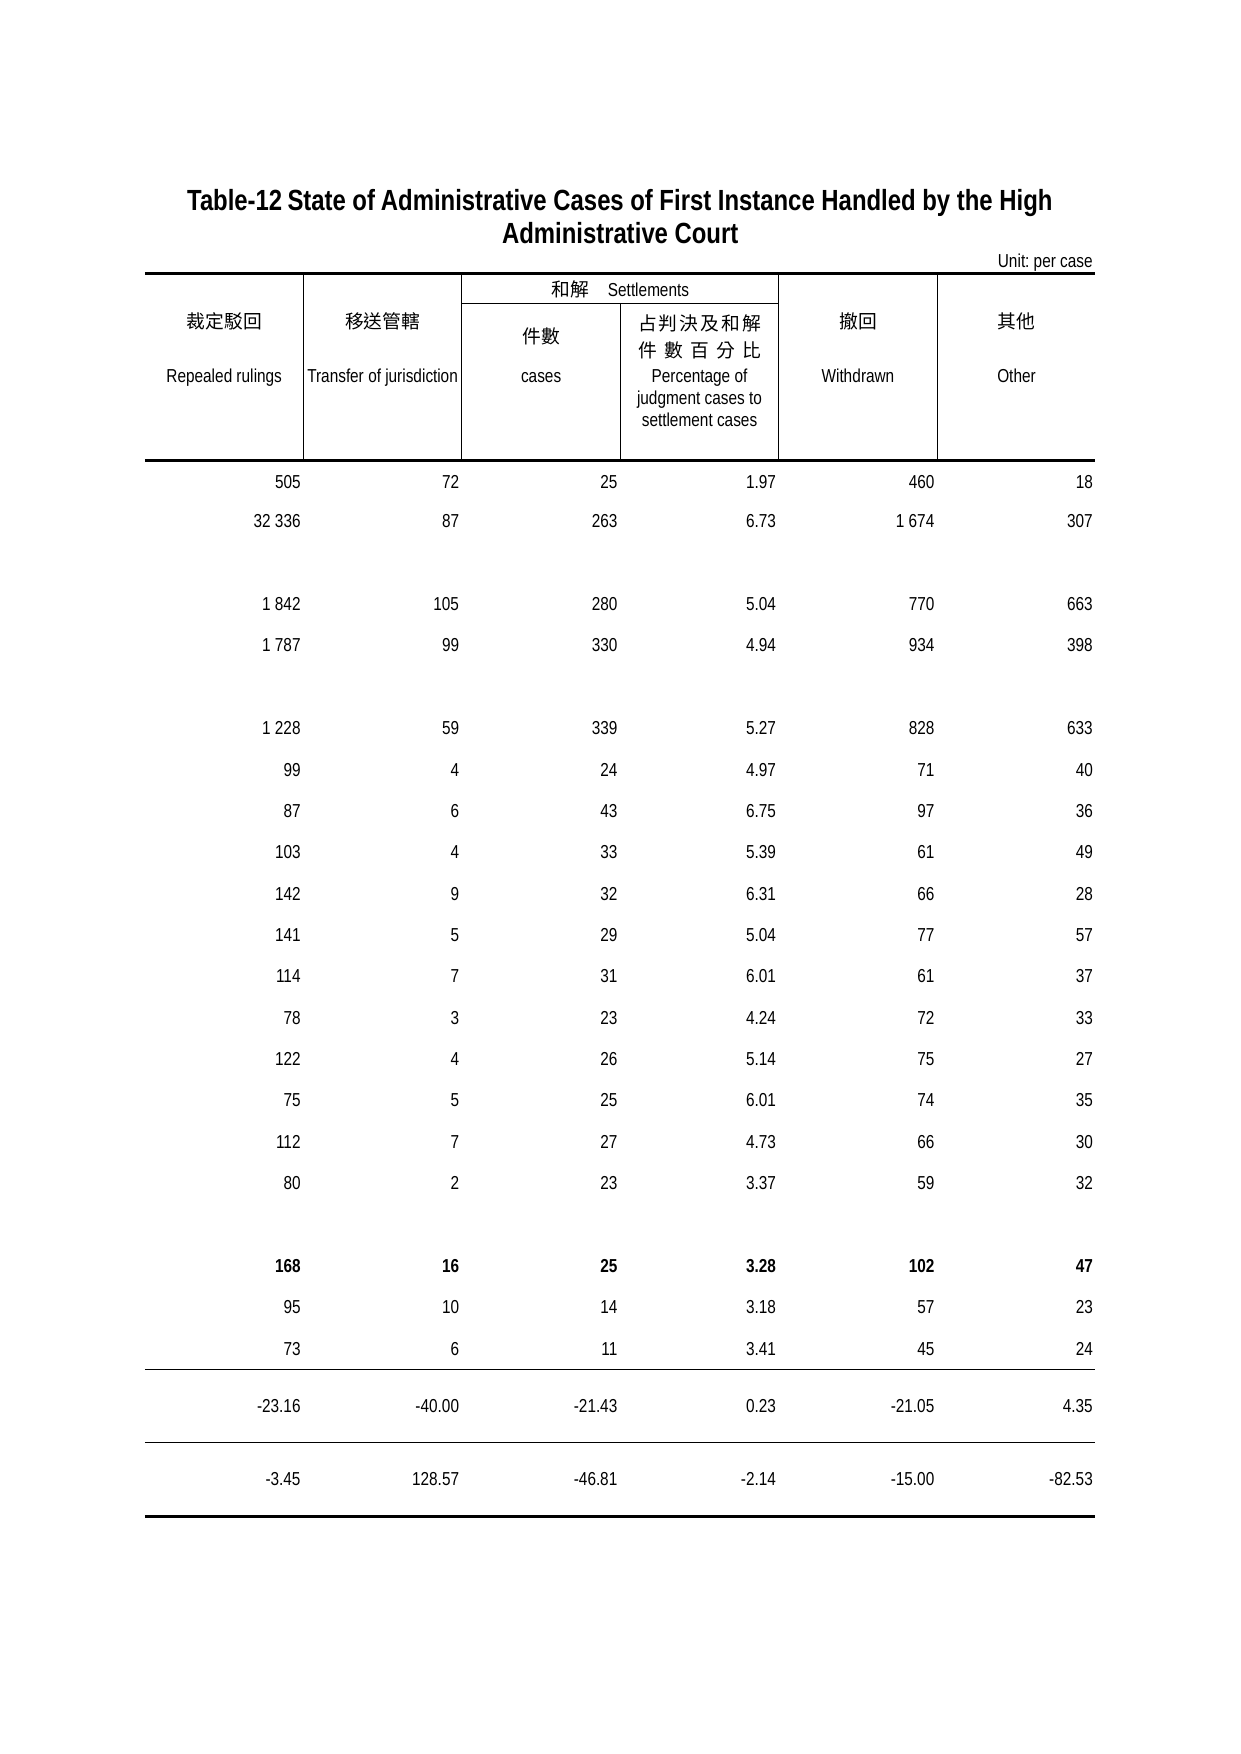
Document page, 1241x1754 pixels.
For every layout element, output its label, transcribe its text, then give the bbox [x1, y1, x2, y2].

table_cell 828 [779, 707, 937, 748]
table_cell -2.14 [620, 1443, 778, 1515]
table_cell 97 [779, 790, 937, 831]
table_cell 5.04 [620, 914, 778, 955]
table_cell 72 [779, 997, 937, 1038]
table_cell 103 [145, 831, 303, 873]
table_cell 263 [462, 500, 620, 542]
table_cell -15.00 [779, 1443, 937, 1515]
table_header 移送管轄 [304, 275, 461, 365]
table_cell 122 [145, 1038, 303, 1079]
table_cell Withdrawn [779, 365, 937, 459]
table_cell 141 [145, 914, 303, 955]
table_cell 25 [462, 1245, 620, 1286]
table_cell [937, 666, 1095, 707]
table_cell 307 [937, 500, 1095, 542]
table_cell 占判決及和解件數百分比 [621, 304, 778, 365]
table_cell 32 [462, 873, 620, 914]
table_cell 26 [462, 1038, 620, 1079]
table_cell 35 [937, 1079, 1095, 1121]
table_cell 1 787 [145, 625, 303, 666]
table_cell 28 [937, 873, 1095, 914]
table_cell 99 [303, 625, 462, 666]
table_cell [620, 542, 778, 583]
table_cell 71 [779, 749, 937, 790]
table_cell 33 [937, 997, 1095, 1038]
table_cell [462, 666, 620, 707]
table_header 和解 Settlements [462, 275, 778, 303]
table_cell 27 [937, 1038, 1095, 1079]
table_cell 5 [303, 914, 462, 955]
table_cell 29 [462, 914, 620, 955]
table_cell 3.37 [620, 1162, 778, 1203]
table_cell [303, 542, 462, 583]
table_cell 10 [303, 1286, 462, 1327]
table_cell 142 [145, 873, 303, 914]
table_cell 6 [303, 1328, 462, 1369]
table_cell [303, 666, 462, 707]
table_cell 4 [303, 749, 462, 790]
table_cell [145, 542, 303, 583]
table_cell 330 [462, 625, 620, 666]
table_cell -46.81 [462, 1443, 620, 1515]
table_cell [937, 1204, 1095, 1245]
table_cell [145, 666, 303, 707]
table_cell 45 [779, 1328, 937, 1369]
table_cell 3 [303, 997, 462, 1038]
table_cell 18 [937, 462, 1095, 500]
table_cell 75 [779, 1038, 937, 1079]
table_cell 73 [145, 1328, 303, 1369]
table_cell 398 [937, 625, 1095, 666]
table_cell 47 [937, 1245, 1095, 1286]
table_cell [620, 1204, 778, 1245]
table_cell 6 [303, 790, 462, 831]
table_cell 32 [937, 1162, 1095, 1203]
table_cell 4.35 [937, 1370, 1095, 1442]
table_cell 934 [779, 625, 937, 666]
table_cell 5.27 [620, 707, 778, 748]
table_cell 99 [145, 749, 303, 790]
table_cell 23 [937, 1286, 1095, 1327]
table_cell 59 [779, 1162, 937, 1203]
table_cell 505 [145, 462, 303, 500]
table_cell [620, 666, 778, 707]
table_cell 4.97 [620, 749, 778, 790]
table_cell 770 [779, 583, 937, 624]
table_cell 112 [145, 1121, 303, 1162]
table_cell 74 [779, 1079, 937, 1121]
text Unit: per case [148, 250, 1092, 272]
table_cell 7 [303, 955, 462, 997]
table_cell [462, 542, 620, 583]
table_cell [303, 1204, 462, 1245]
table_cell 114 [145, 955, 303, 997]
table_cell [779, 1204, 937, 1245]
table_cell 3.28 [620, 1245, 778, 1286]
table_cell 6.01 [620, 955, 778, 997]
table_cell 66 [779, 1121, 937, 1162]
table_cell -21.43 [462, 1370, 620, 1442]
table_cell 16 [303, 1245, 462, 1286]
table_cell 105 [303, 583, 462, 624]
table_cell 5.04 [620, 583, 778, 624]
table_cell 25 [462, 462, 620, 500]
table_cell 1 842 [145, 583, 303, 624]
table_cell Transfer of jurisdiction [304, 365, 461, 459]
table_cell 4.73 [620, 1121, 778, 1162]
table_cell 49 [937, 831, 1095, 873]
table_cell 32 336 [145, 500, 303, 542]
table_cell 280 [462, 583, 620, 624]
table_cell 128.57 [303, 1443, 462, 1515]
table_cell 25 [462, 1079, 620, 1121]
table_cell 102 [779, 1245, 937, 1286]
table_cell -40.00 [303, 1370, 462, 1442]
table_cell 1 674 [779, 500, 937, 542]
table_cell 4.94 [620, 625, 778, 666]
table_cell 77 [779, 914, 937, 955]
table_cell 4 [303, 1038, 462, 1079]
table_cell 23 [462, 997, 620, 1038]
table_cell 633 [937, 707, 1095, 748]
table_cell 1.97 [620, 462, 778, 500]
table_header 裁定駁回 [145, 275, 303, 365]
table_cell 14 [462, 1286, 620, 1327]
table_cell 43 [462, 790, 620, 831]
table_cell -23.16 [145, 1370, 303, 1442]
table_cell 5 [303, 1079, 462, 1121]
table_cell 72 [303, 462, 462, 500]
table_cell 2 [303, 1162, 462, 1203]
table_cell 3.41 [620, 1328, 778, 1369]
table_cell 339 [462, 707, 620, 748]
table_cell 95 [145, 1286, 303, 1327]
table_cell 57 [937, 914, 1095, 955]
table_cell 663 [937, 583, 1095, 624]
table_cell 11 [462, 1328, 620, 1369]
table_cell 40 [937, 749, 1095, 790]
text Table-12 State of Administrative Cases of First Instance Handled by the High Administrative Court [148, 183, 1092, 250]
table_cell [145, 1204, 303, 1245]
table_cell 27 [462, 1121, 620, 1162]
table_cell 7 [303, 1121, 462, 1162]
table_cell 1 228 [145, 707, 303, 748]
table_cell 61 [779, 955, 937, 997]
table_cell -21.05 [779, 1370, 937, 1442]
table_cell 37 [937, 955, 1095, 997]
table_cell 3.18 [620, 1286, 778, 1327]
table_cell 件數 [462, 304, 620, 365]
table_cell 75 [145, 1079, 303, 1121]
table_cell 30 [937, 1121, 1095, 1162]
table_cell 4.24 [620, 997, 778, 1038]
table_cell 6.73 [620, 500, 778, 542]
table_header 其他 [938, 275, 1095, 365]
table_cell [937, 542, 1095, 583]
table_cell cases [462, 365, 620, 459]
table_cell [779, 542, 937, 583]
table_cell 66 [779, 873, 937, 914]
table_cell 5.39 [620, 831, 778, 873]
table_cell 24 [462, 749, 620, 790]
table_cell 87 [145, 790, 303, 831]
table_cell 87 [303, 500, 462, 542]
table_cell Repealed rulings [145, 365, 303, 459]
table_cell 80 [145, 1162, 303, 1203]
table_cell 23 [462, 1162, 620, 1203]
table_cell 4 [303, 831, 462, 873]
table_cell 9 [303, 873, 462, 914]
table_cell 168 [145, 1245, 303, 1286]
table_cell -3.45 [145, 1443, 303, 1515]
table_cell 24 [937, 1328, 1095, 1369]
table_cell -82.53 [937, 1443, 1095, 1515]
table_cell 460 [779, 462, 937, 500]
table_cell 61 [779, 831, 937, 873]
table_cell [779, 666, 937, 707]
table_cell 33 [462, 831, 620, 873]
table_cell 57 [779, 1286, 937, 1327]
table_cell 31 [462, 955, 620, 997]
table_header 撤回 [779, 275, 937, 365]
table_cell 36 [937, 790, 1095, 831]
table_cell 78 [145, 997, 303, 1038]
table_cell Percentage of judgment cases to settlement cases [621, 365, 778, 459]
table_cell [462, 1204, 620, 1245]
table_cell 5.14 [620, 1038, 778, 1079]
table_cell 6.75 [620, 790, 778, 831]
table_cell 59 [303, 707, 462, 748]
table_cell 6.31 [620, 873, 778, 914]
table_cell 6.01 [620, 1079, 778, 1121]
table_cell 0.23 [620, 1370, 778, 1442]
table_cell Other [938, 365, 1095, 459]
